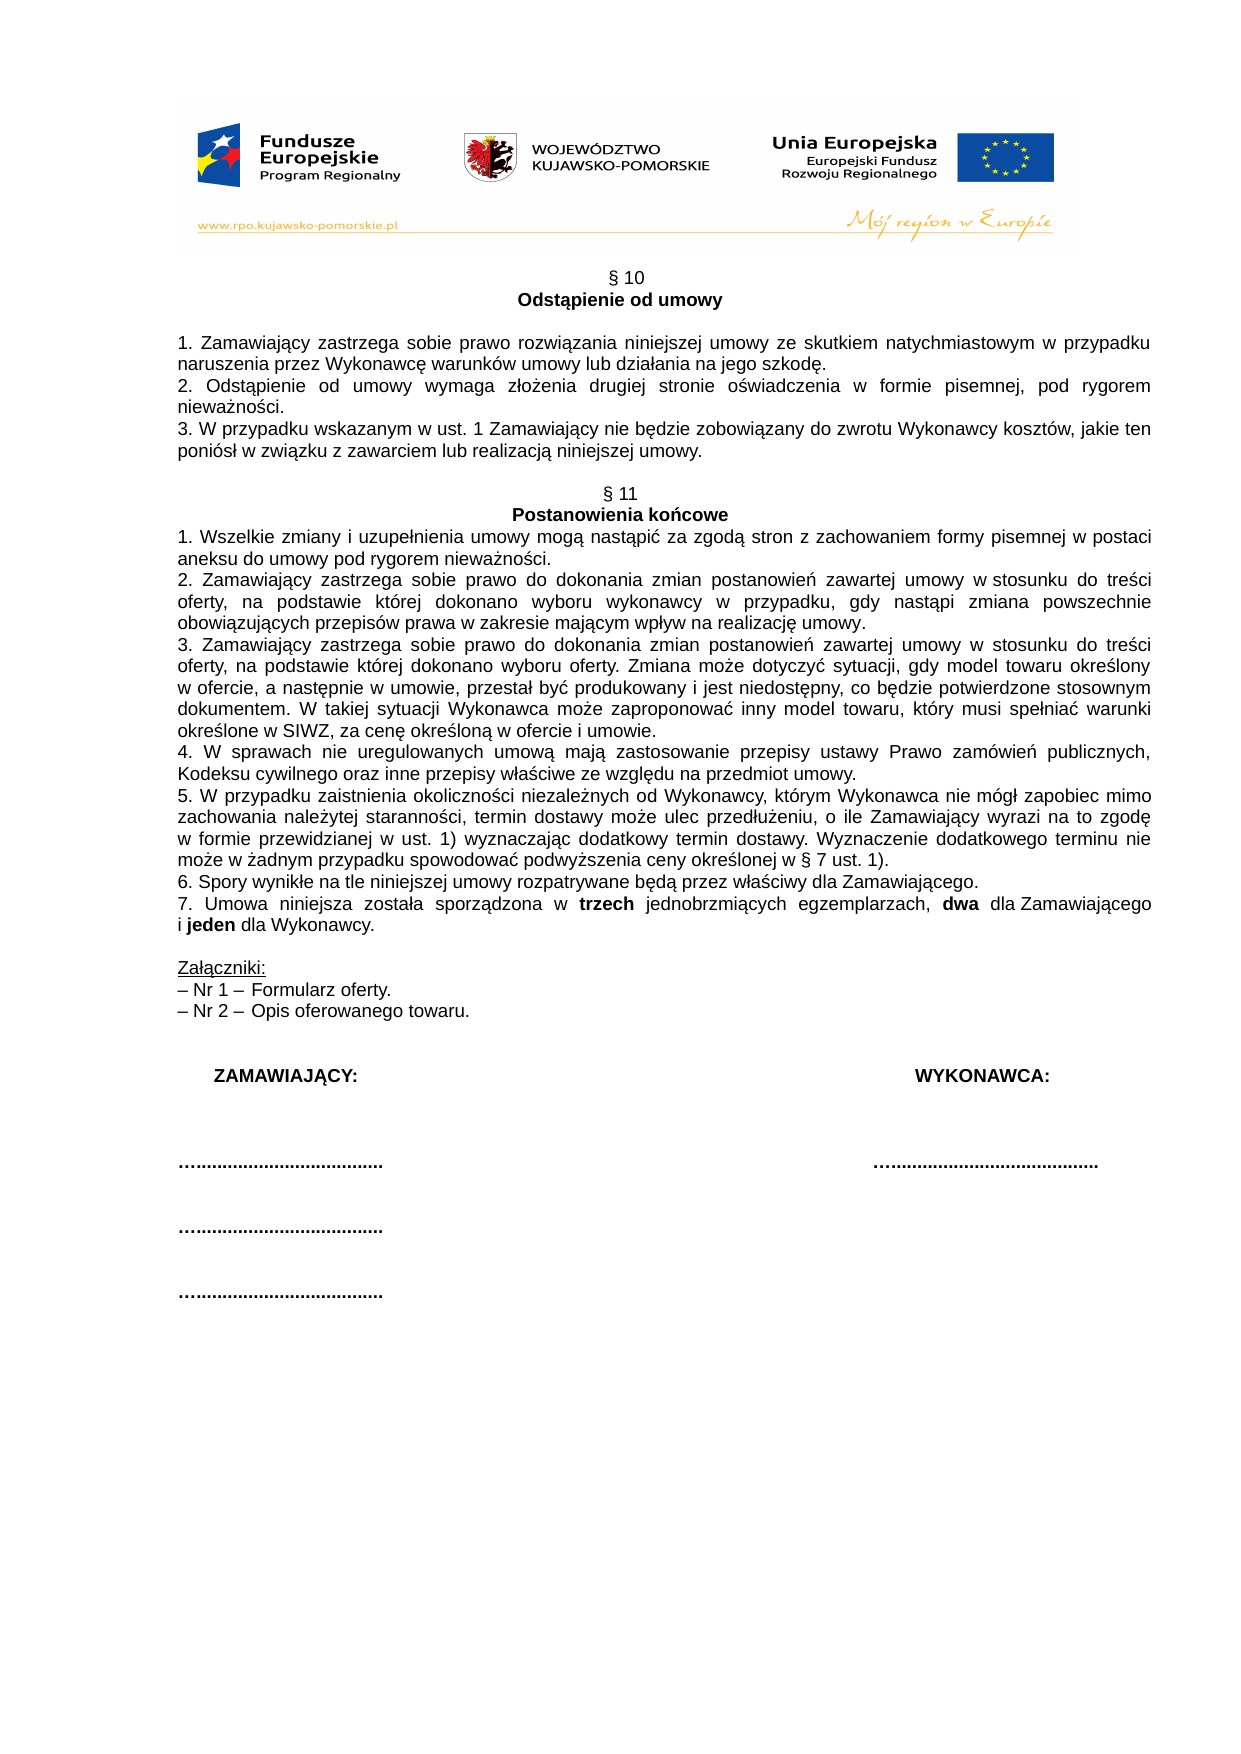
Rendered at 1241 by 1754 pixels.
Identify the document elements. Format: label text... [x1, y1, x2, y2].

text ….................................... [88, 1280, 1152, 1302]
text 2. Odstąpienie od umowy wymaga złożenia drugiej stronie oświadczenia w formie pisemnej, pod rygorem nieważności. [177, 375, 1152, 418]
text ….................................... …........................................ [88, 1151, 1152, 1173]
text 3. W przypadku wskazanym w ust. 1 Zamawiający nie będzie zobowiązany do zwrotu Wykonawcy kosztów, jakie ten poniósł w związku z zawarciem lub realizacją niniejszej umowy. [177, 418, 1152, 461]
text 5. W przypadku zaistnienia okoliczności niezależnych od Wykonawcy, którym Wykonawca nie mógł zapobiec mimo zachowania należytej staranności, termin dostawy może ulec przedłużeniu, o ile Zamawiający wyrazi na to zgodę w formie przewidzianej w ust. 1) wyznaczając dodatkowy termin dostawy. Wyznaczenie dodatkowego terminu nie może w żadnym przypadku spowodować podwyższenia ceny określonej w § 7 ust. 1). [177, 784, 1152, 871]
text § 11 [88, 483, 1152, 504]
text 4. W sprawach nie uregulowanych umową mają zastosowanie przepisy ustawy Prawo zamówień publicznych, Kodeksu cywilnego oraz inne przepisy właściwe ze względu na przedmiot umowy. [177, 741, 1152, 784]
picture [178, 97, 1075, 258]
text 7. Umowa niniejsza została sporządzona w trzech jednobrzmiących egzemplarzach, dwa dla Zamawiającego i jeden dla Wykonawcy. [177, 892, 1152, 935]
text ….................................... [88, 1216, 1152, 1237]
text Załączniki: [177, 957, 1152, 978]
text – Nr 2 – Opis oferowanego towaru. [177, 1000, 1152, 1022]
text 3. Zamawiający zastrzega sobie prawo do dokonania zmian postanowień zawartej umowy w stosunku do treści oferty, na podstawie której dokonano wyboru oferty. Zmiana może dotyczyć sytuacji, gdy model towaru określony w ofercie, a następnie w umowie, przestał być produkowany i jest niedostępny, co będzie potwierdzone stosownym dokumentem. W takiej sytuacji Wykonawca może zaproponować inny model towaru, który musi spełniać warunki określone w SIWZ, za cenę określoną w ofercie i umowie. [177, 633, 1152, 741]
text ZAMAWIAJĄCY: WYKONAWCA: [88, 1065, 1152, 1086]
text 1. Zamawiający zastrzega sobie prawo rozwiązania niniejszej umowy ze skutkiem natychmiastowym w przypadku naruszenia przez Wykonawcę warunków umowy lub działania na jego szkodę. [177, 332, 1152, 375]
text 1. Wszelkie zmiany i uzupełnienia umowy mogą nastąpić za zgodą stron z zachowaniem formy pisemnej w postaci aneksu do umowy pod rygorem nieważności. [177, 526, 1152, 569]
text – Nr 1 – Formularz oferty. [177, 978, 1152, 1000]
text 6. Spory wynikłe na tle niniejszej umowy rozpatrywane będą przez właściwy dla Zamawiającego. [177, 871, 1152, 892]
subtitle Odstąpienie od umowy [88, 288, 1152, 310]
subtitle Postanowienia końcowe [88, 504, 1152, 526]
text 2. Zamawiający zastrzega sobie prawo do dokonania zmian postanowień zawartej umowy w stosunku do treści oferty, na podstawie której dokonano wyboru wykonawcy w przypadku, gdy nastąpi zmiana powszechnie obowiązujących przepisów prawa w zakresie mającym wpływ na realizację umowy. [177, 569, 1152, 633]
text § 10 [101, 267, 1152, 288]
